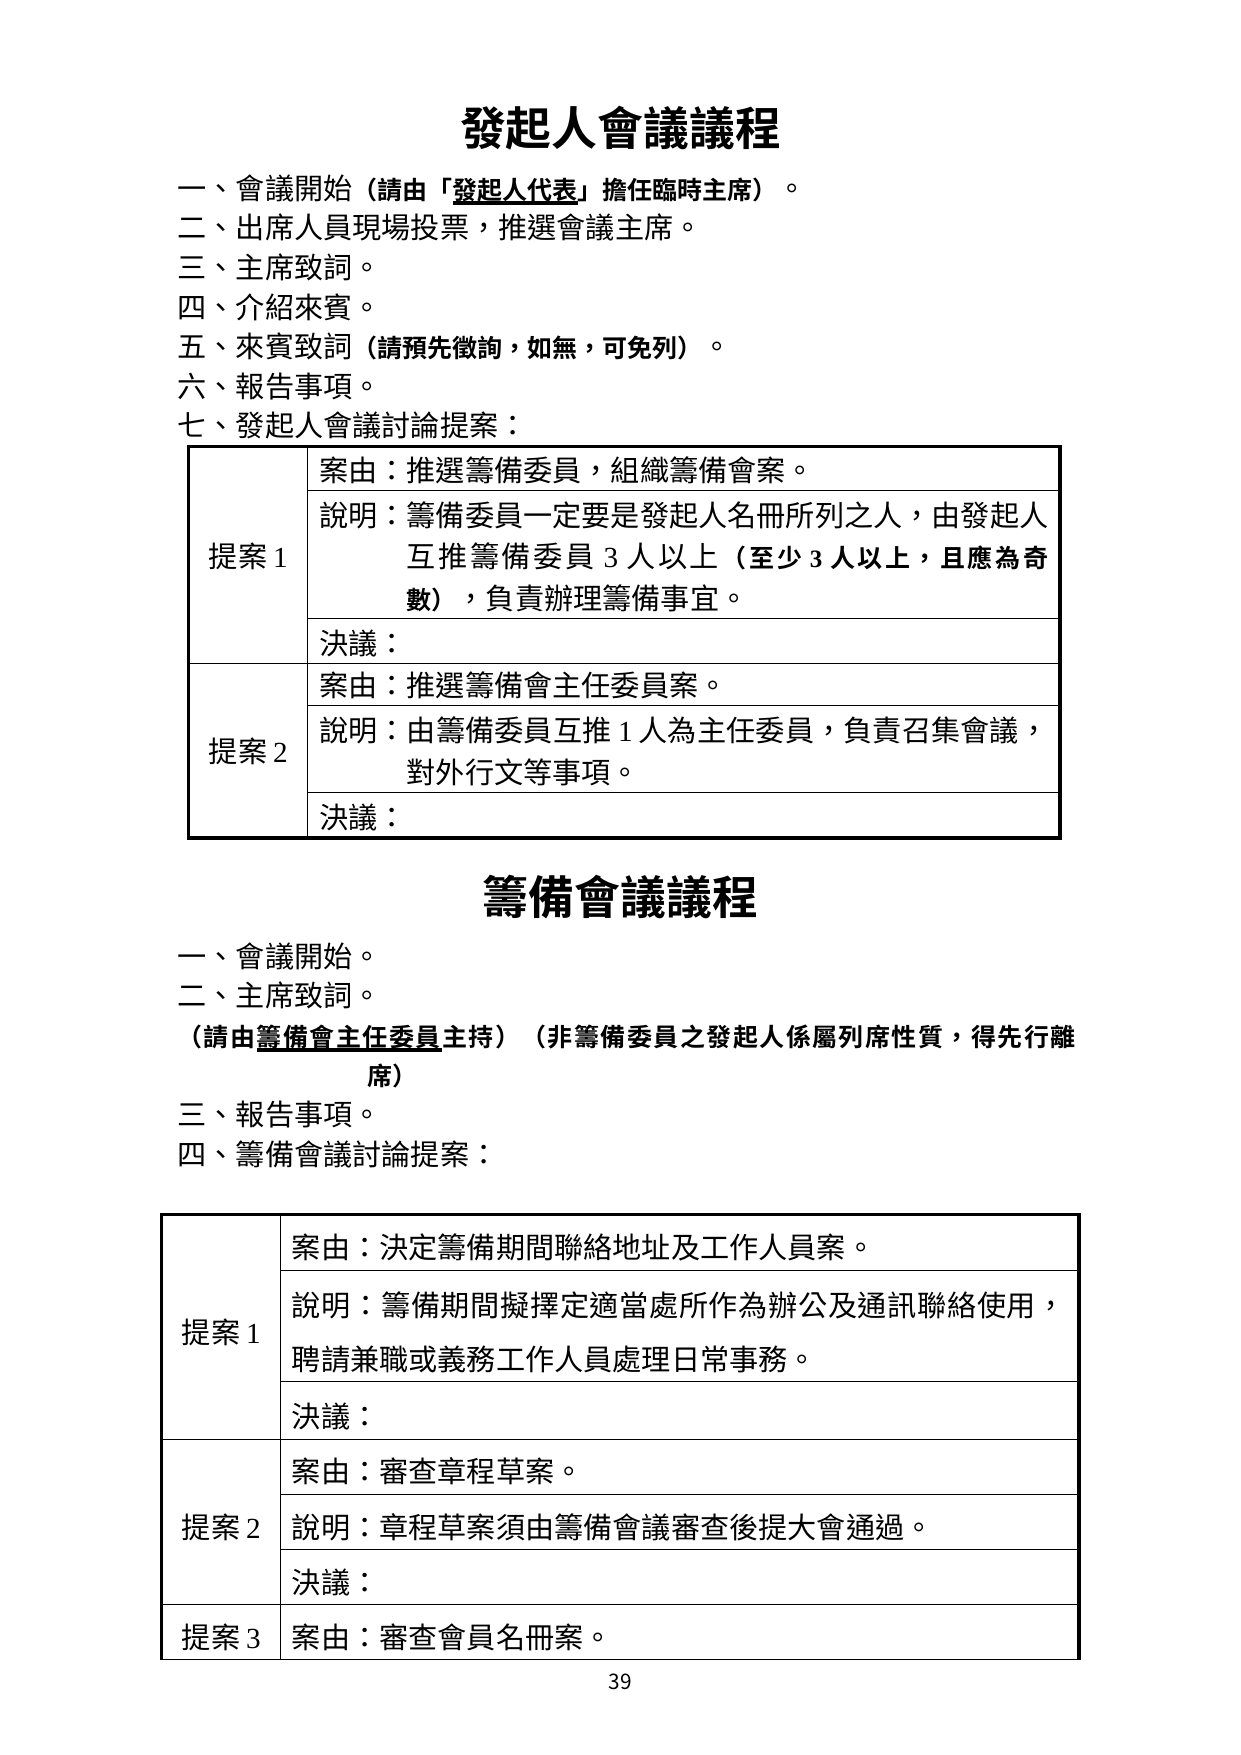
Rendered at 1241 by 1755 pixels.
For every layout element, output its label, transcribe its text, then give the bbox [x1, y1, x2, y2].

text 籌備會議議程 [177, 881, 1063, 923]
text 一、會議開始。 [177, 935, 1063, 975]
text （請由籌備會主任委員主持）（非籌備委員之發起人係屬列席性質，得先行離席） [177, 1014, 1076, 1094]
table_header 案由：推選籌備委員，組織籌備會案。 [308, 448, 1058, 489]
text 六、報告事項。 [177, 366, 1063, 405]
text 二、主席致詞。 [177, 975, 1063, 1014]
table_cell 案由：審查會員名冊案。 [281, 1605, 1077, 1659]
table_header 提案1 [190, 448, 307, 662]
table_cell 說明：章程草案須由籌備會議審查後提大會通過。 [281, 1495, 1077, 1549]
text 一、會議開始（請由「發起人代表」擔任臨時主席）。 [177, 168, 1063, 207]
text 四、籌備會議討論提案： [177, 1133, 1063, 1173]
text 二、出席人員現場投票，推選會議主席。 [177, 207, 1063, 247]
table_cell 決議： [308, 619, 1058, 662]
table_header 提案1 [163, 1216, 280, 1438]
table_cell 決議： [281, 1550, 1077, 1604]
text 發起人會議議程 [177, 105, 1063, 155]
table_cell 說明：籌備期間擬擇定適當處所作為辦公及通訊聯絡使用，聘請兼職或義務工作人員處理日常事務。 [281, 1271, 1077, 1381]
text 四、介紹來賓。 [177, 286, 1063, 326]
table_cell 說明：籌備委員一定要是發起人名冊所列之人，由發起人互推籌備委員3人以上（至少3人以上，且應為奇數），負責辦理籌備事宜。 [308, 491, 1058, 618]
text 七、發起人會議討論提案： [177, 405, 1063, 445]
table_cell 案由：推選籌備會主任委員案。 [308, 664, 1058, 705]
table_cell 提案2 [190, 664, 307, 836]
table_cell 說明：由籌備委員互推1人為主任委員，負責召集會議，對外行文等事項。 [308, 706, 1058, 792]
text 三、主席致詞。 [177, 247, 1063, 286]
table_cell 決議： [308, 793, 1058, 836]
text 三、報告事項。 [177, 1094, 1063, 1133]
text 五、來賓致詞（請預先徵詢，如無，可免列）。 [177, 326, 1063, 366]
table_header 案由：決定籌備期間聯絡地址及工作人員案。 [281, 1216, 1077, 1270]
table_cell 提案3 [163, 1605, 280, 1659]
table_cell 提案2 [163, 1440, 280, 1604]
table_cell 決議： [281, 1382, 1077, 1438]
table_cell 案由：審查章程草案。 [281, 1440, 1077, 1494]
